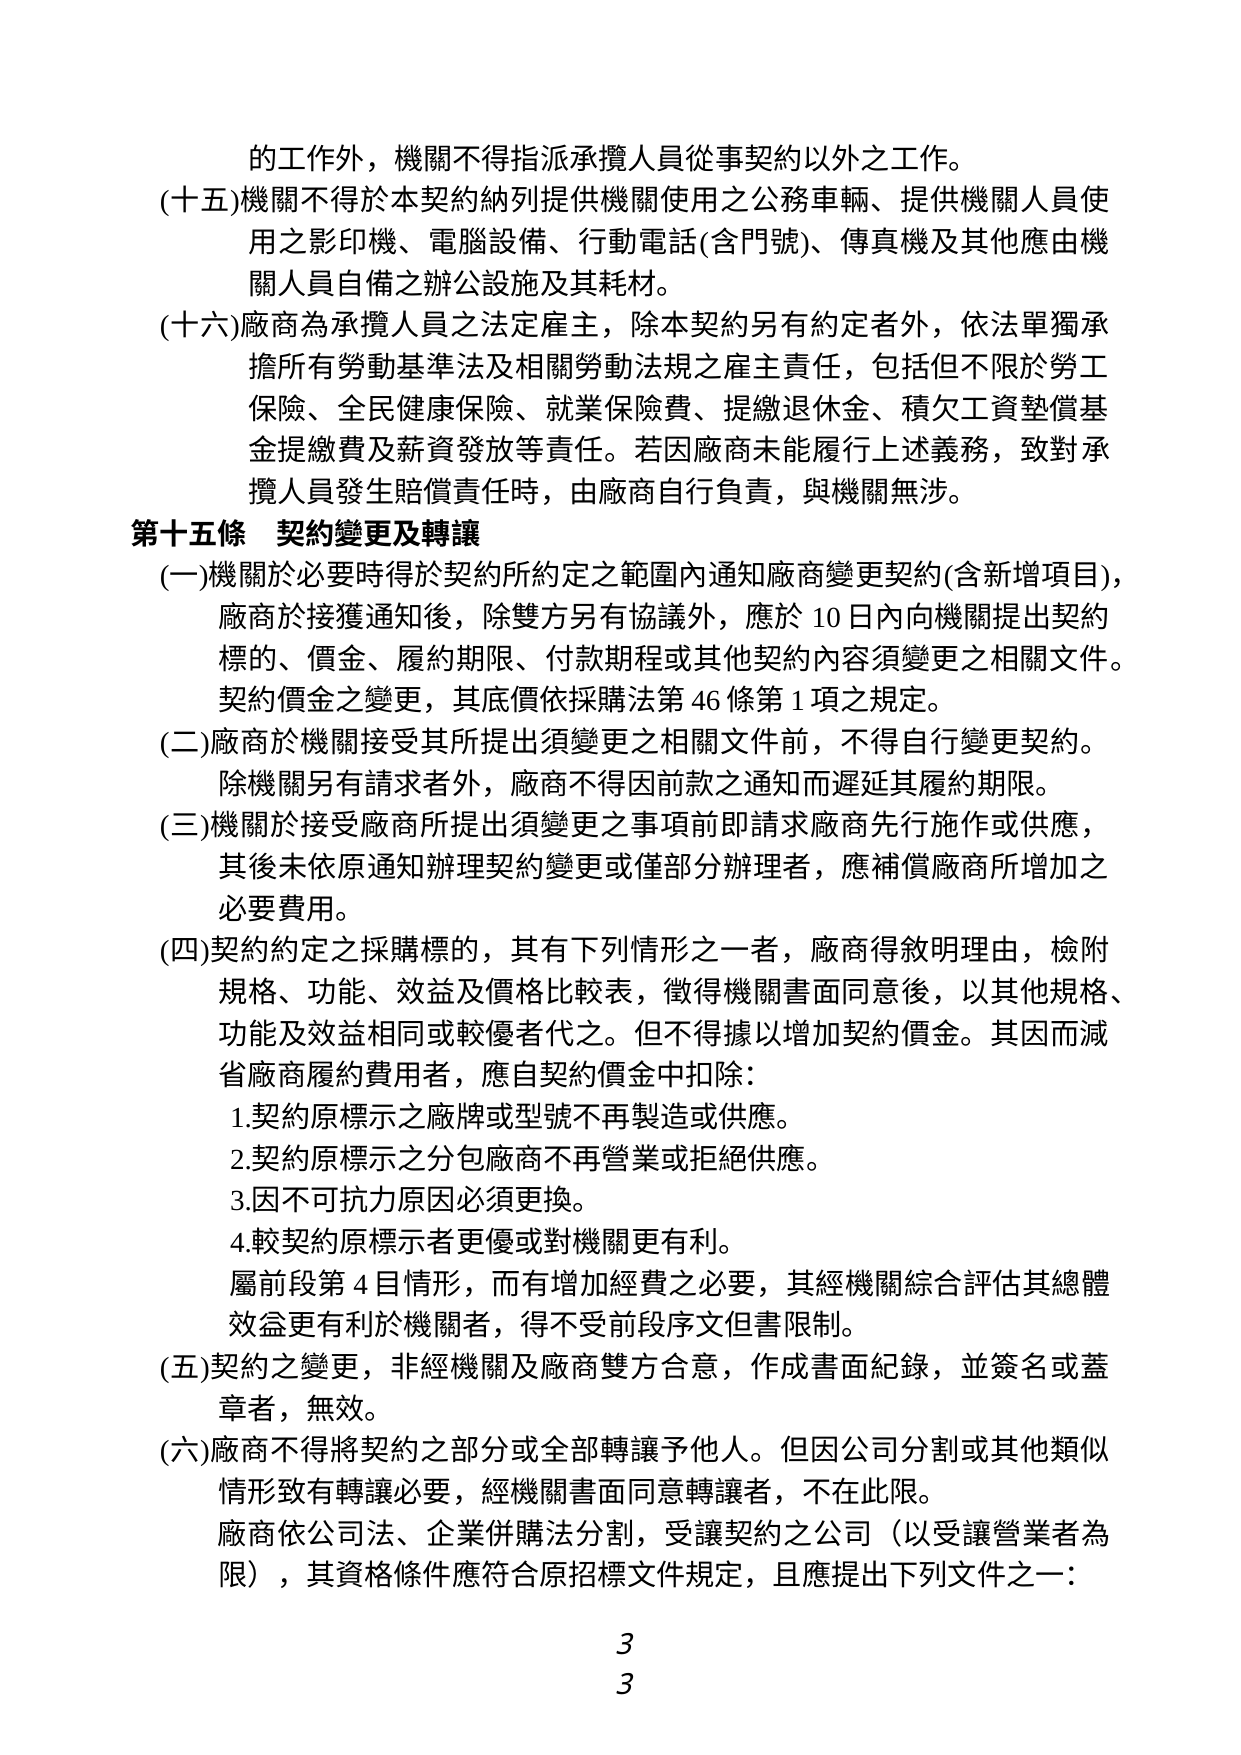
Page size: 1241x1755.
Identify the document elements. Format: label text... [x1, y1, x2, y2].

text (三)機關於接受廠商所提出須變更之事項前即請求廠商先行施作或供應，其後未依原通知辦理契約變更或僅部分辦理者，應補償廠商所增加之必要費用。 [159, 802, 1110, 927]
text (六)廠商不得將契約之部分或全部轉讓予他人。但因公司分割或其他類似情形致有轉讓必要，經機關書面同意轉讓者，不在此限。 [159, 1427, 1110, 1511]
text (十五)機關不得於本契約納列提供機關使用之公務車輛、提供機關人員使用之影印機、電腦設備、行動電話(含門號)、傳真機及其他應由機關人員自備之辦公設施及其耗材。 [159, 177, 1110, 302]
text (二)廠商於機關接受其所提出須變更之相關文件前，不得自行變更契約。除機關另有請求者外，廠商不得因前款之通知而遲延其履約期限。 [159, 719, 1110, 802]
text 1.契約原標示之廠牌或型號不再製造或供應。 [230, 1094, 1110, 1136]
text 4.較契約原標示者更優或對機關更有利。 [230, 1219, 1110, 1261]
text 的工作外，機關不得指派承攬人員從事契約以外之工作。 [218, 136, 1108, 177]
text (十六)廠商為承攬人員之法定雇主，除本契約另有約定者外，依法單獨承擔所有勞動基準法及相關勞動法規之雇主責任，包括但不限於勞工保險、全民健康保險、就業保險費、提繳退休金、積欠工資墊償基金提繳費及薪資發放等責任。若因廠商未能履行上述義務，致對承攬人員發生賠償責任時，由廠商自行負責，與機關無涉。 [159, 302, 1110, 511]
text 屬前段第4目情形，而有增加經費之必要，其經機關綜合評估其總體效益更有利於機關者，得不受前段序文但書限制。 [229, 1261, 1110, 1344]
text 廠商依公司法、企業併購法分割，受讓契約之公司（以受讓營業者為限），其資格條件應符合原招標文件規定，且應提出下列文件之一： [217, 1511, 1110, 1594]
text 3.因不可抗力原因必須更換。 [230, 1177, 1110, 1219]
text (四)契約約定之採購標的，其有下列情形之一者，廠商得敘明理由，檢附規格、功能、效益及價格比較表，徵得機關書面同意後，以其他規格、功能及效益相同或較優者代之。但不得據以增加契約價金。其因而減省廠商履約費用者，應自契約價金中扣除： [159, 927, 1110, 1094]
text (一)機關於必要時得於契約所約定之範圍內通知廠商變更契約(含新增項目)，廠商於接獲通知後，除雙方另有協議外，應於10日內向機關提出契約標的、價金、履約期限、付款期程或其他契約內容須變更之相關文件。契約價金之變更，其底價依採購法第46條第1項之規定。 [159, 552, 1110, 719]
text (五)契約之變更，非經機關及廠商雙方合意，作成書面紀錄，並簽名或蓋章者，無效。 [159, 1344, 1110, 1427]
text 2.契約原標示之分包廠商不再營業或拒絕供應。 [230, 1136, 1110, 1177]
text 第十五條 契約變更及轉讓 [130, 511, 1110, 552]
